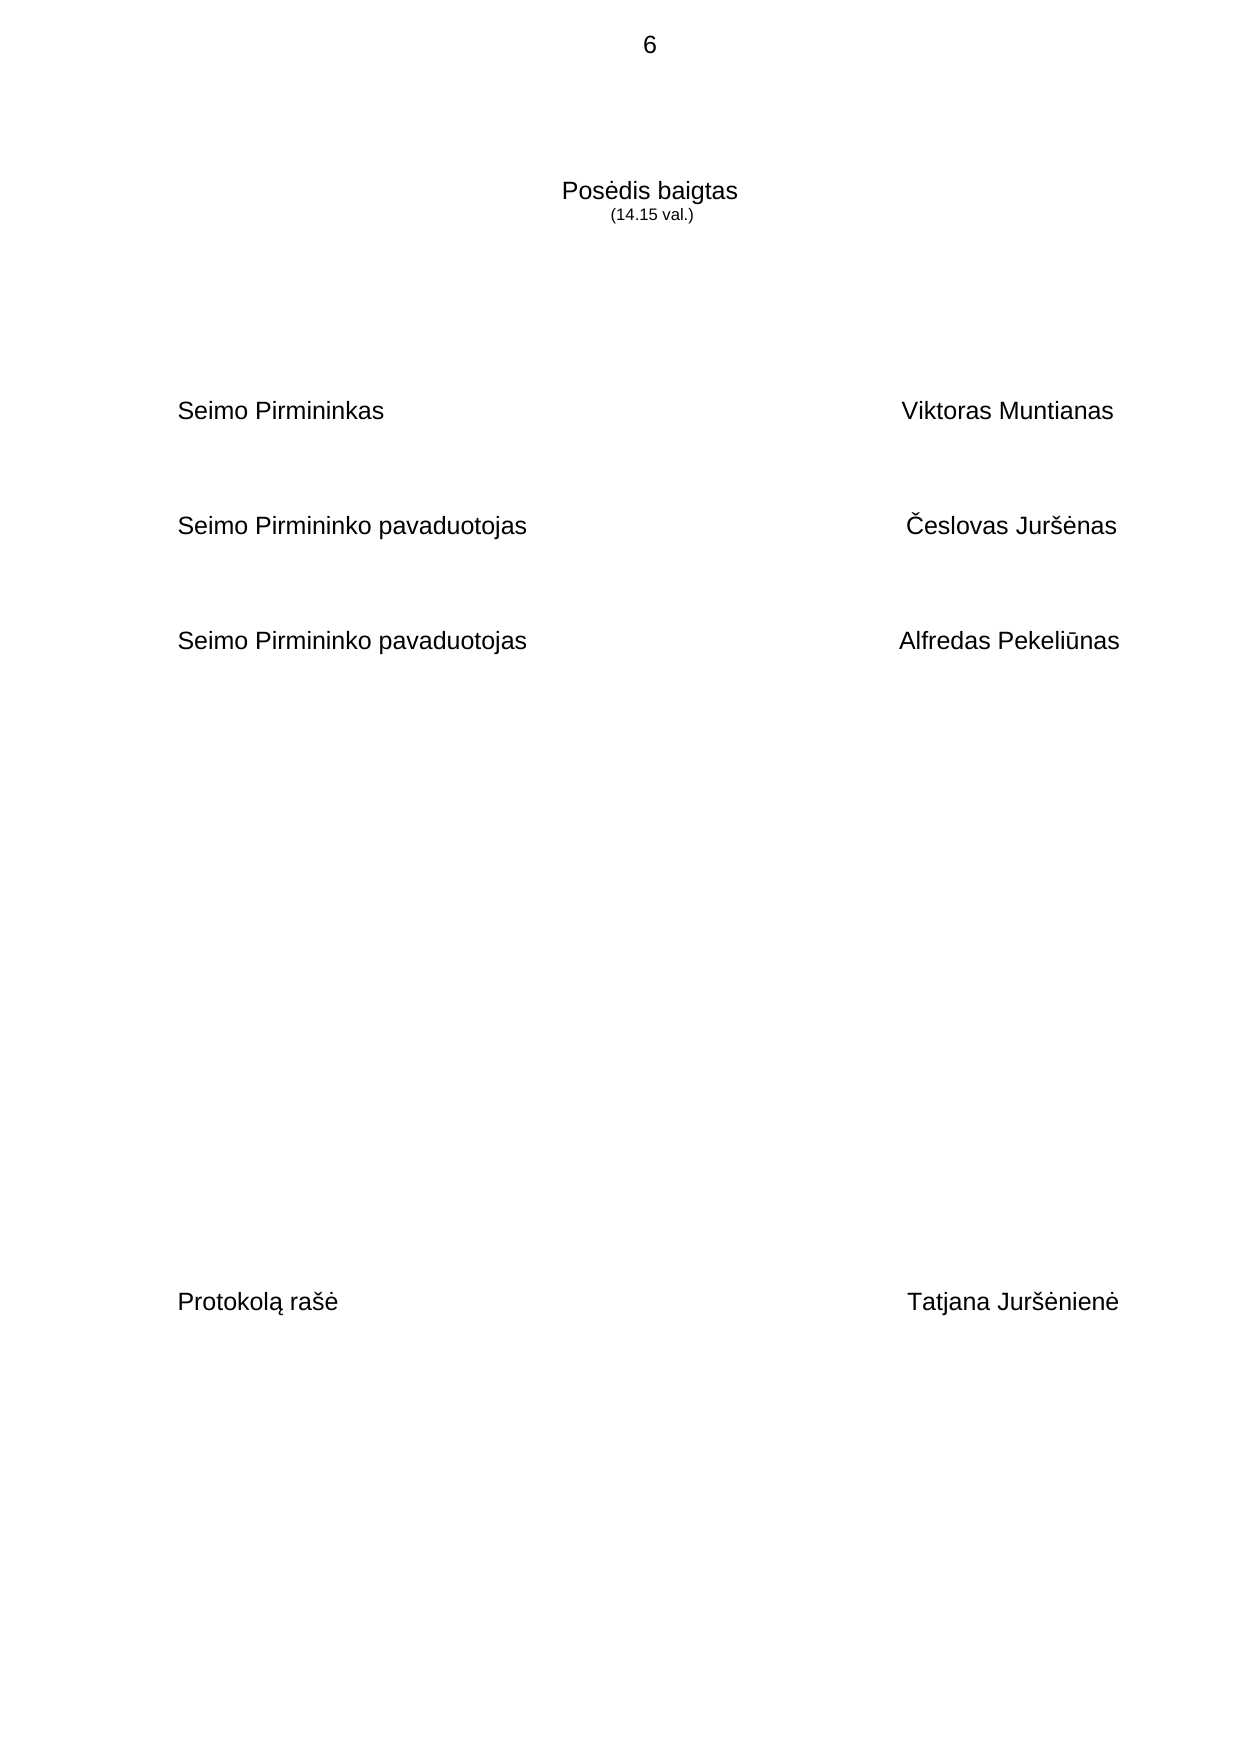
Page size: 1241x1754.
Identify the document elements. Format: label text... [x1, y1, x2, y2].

text Seimo Pirmininko pavaduotojas Česlovas Juršėnas [177, 511, 1122, 540]
text Posėdis baigtas [177, 176, 1122, 204]
text Seimo Pirmininko pavaduotojas Alfredas Pekeliūnas [177, 626, 1122, 655]
text Protokolą rašė Tatjana Juršėnienė [177, 1287, 1122, 1316]
text Seimo Pirmininkas Viktoras Muntianas [177, 396, 1122, 425]
text (14.15 val.) [177, 204, 1122, 223]
